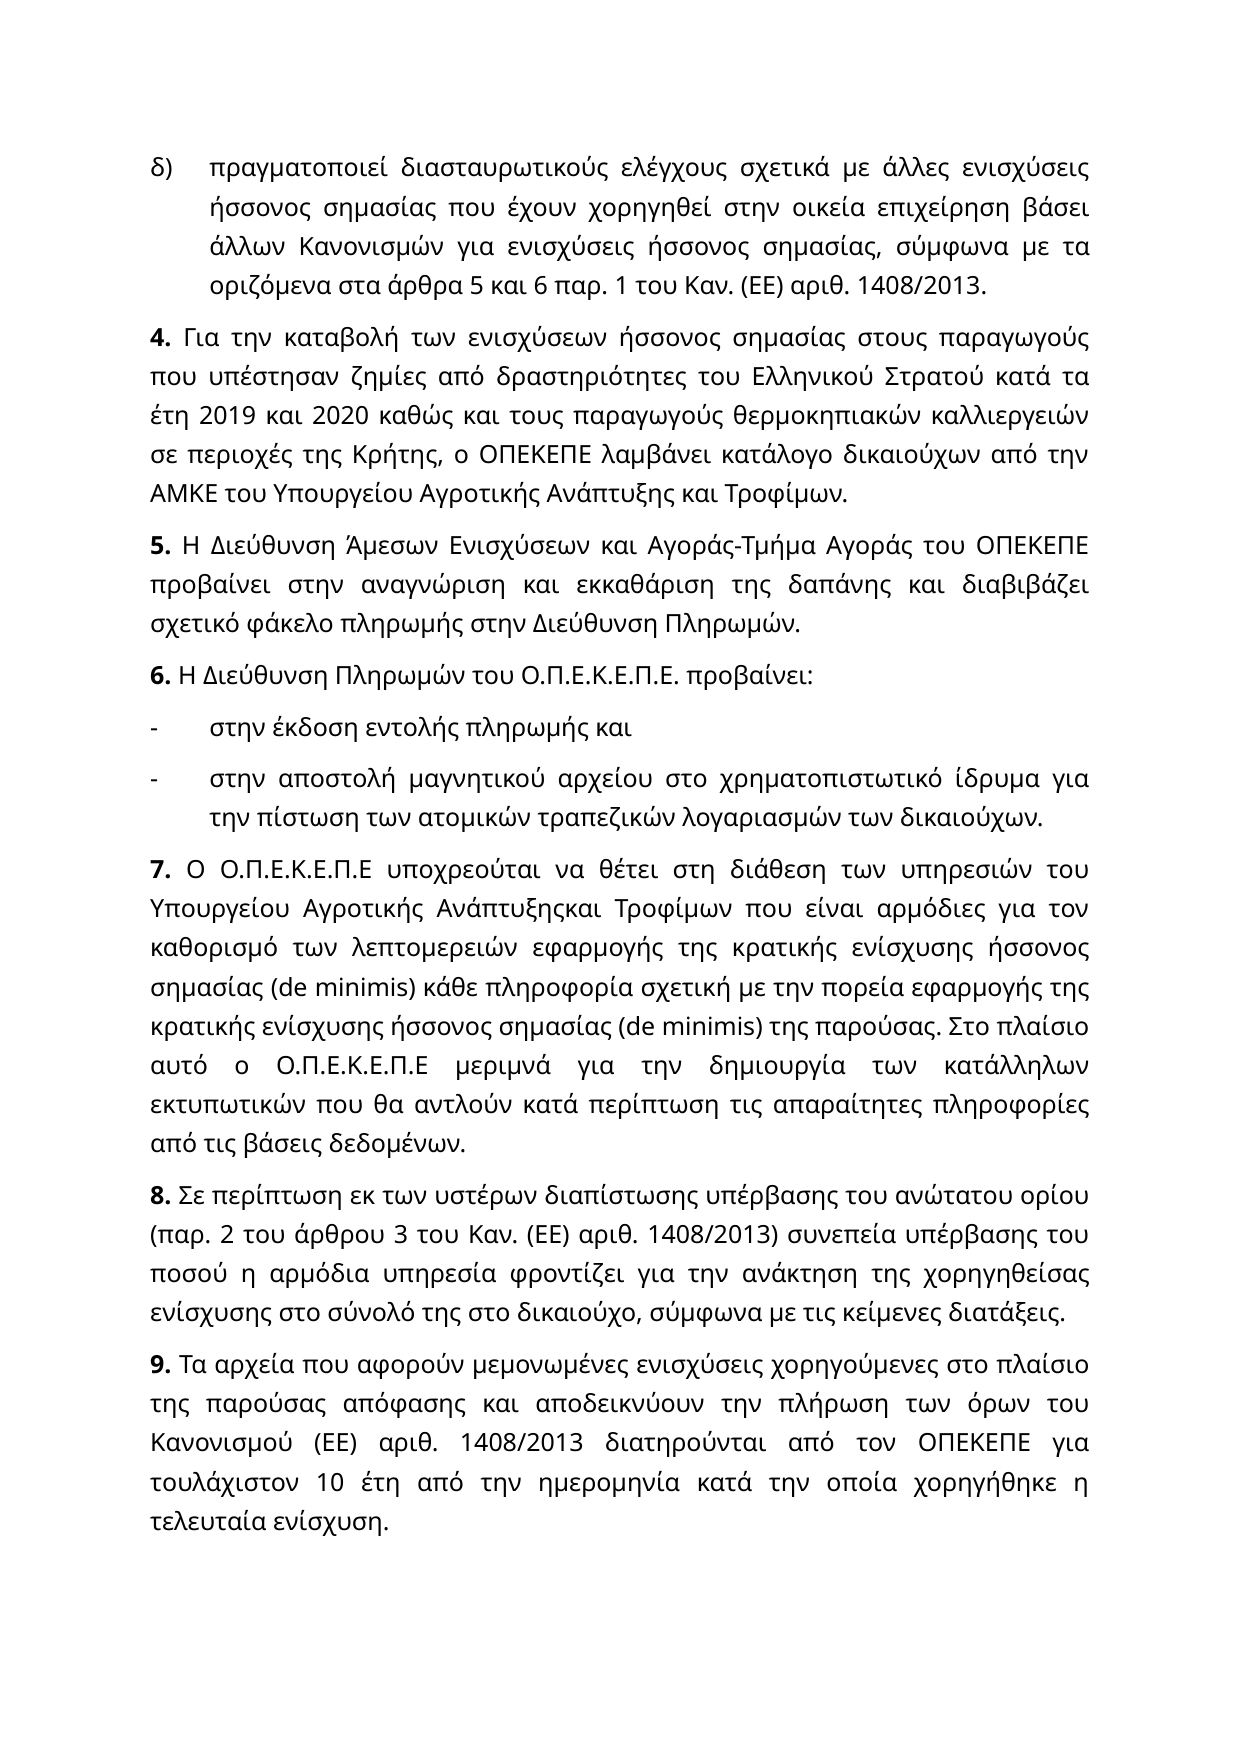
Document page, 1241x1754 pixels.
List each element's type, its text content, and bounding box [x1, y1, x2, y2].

text 7. Ο Ο.Π.Ε.Κ.Ε.Π.Ε υποχρεούται να θέτει στη διάθεση των υπηρεσιών του Υπουργείου Αγροτικής Ανάπτυξηςκαι Τροφίμων που είναι αρμόδιες για τον καθορισμό των λεπτομερειών εφαρμογής της κρατικής ενίσχυσης ήσσονος σημασίας (de minimis) κάθε πληροφορία σχετική με την πορεία εφαρμογής της κρατικής ενίσχυσης ήσσονος σημασίας (de minimis) της παρούσας. Στο πλαίσιο αυτό ο Ο.Π.Ε.Κ.Ε.Π.Ε μεριμνά για την δημιουργία των κατάλληλων εκτυπωτικών που θα αντλούν κατά περίπτωση τις απαραίτητες πληροφορίες από τις βάσεις δεδομένων. [150, 852, 1090, 1160]
text 6. Η Διεύθυνση Πληρωμών του Ο.Π.Ε.Κ.Ε.Π.Ε. προβαίνει: [150, 657, 1090, 692]
text 5. Η Διεύθυνση Άμεσων Ενισχύσεων και Αγοράς-Τμήμα Αγοράς του ΟΠΕΚΕΠΕ προβαίνει στην αναγνώριση και εκκαθάριση της δαπάνης και διαβιβάζει σχετικό φάκελο πληρωμής στην Διεύθυνση Πληρωμών. [150, 527, 1090, 640]
text 8. Σε περίπτωση εκ των υστέρων διαπίστωσης υπέρβασης του ανώτατου ορίου (παρ. 2 του άρθρου 3 του Καν. (ΕΕ) αριθ. 1408/2013) συνεπεία υπέρβασης του ποσού η αρμόδια υπηρεσία φροντίζει για την ανάκτηση της χορηγηθείσας ενίσχυσης στο σύνολό της στο δικαιούχο, σύμφωνα με τις κείμενες διατάξεις. [150, 1177, 1090, 1329]
list δ) πραγματοποιεί διασταυρωτικούς ελέγχους σχετικά με άλλες ενισχύσεις ήσσονος σημασίας που έχουν χορηγηθεί στην οικεία επιχείρηση βάσει άλλων Κανονισμών για ενισχύσεις ήσσονος σημασίας, σύμφωνα με τα οριζόμενα στα άρθρα 5 και 6 παρ. 1 του Καν. (EE) αριθ. 1408/2013. [150, 150, 1090, 302]
text 9. Τα αρχεία που αφορούν μεμονωμένες ενισχύσεις χορηγούμενες στο πλαίσιο της παρούσας απόφασης και αποδεικνύουν την πλήρωση των όρων του Κανονισμού (ΕΕ) αριθ. 1408/2013 διατηρούνται από τον ΟΠΕΚΕΠΕ για τουλάχιστον 10 έτη από την ημερομηνία κατά την οποία χορηγήθηκε η τελευταία ενίσχυση. [150, 1347, 1090, 1537]
text 4. Για την καταβολή των ενισχύσεων ήσσονος σημασίας στους παραγωγούς που υπέστησαν ζημίες από δραστηριότητες του Ελληνικού Στρατού κατά τα έτη 2019 και 2020 καθώς και τους παραγωγούς θερμοκηπιακών καλλιεργειών σε περιοχές της Κρήτης, ο ΟΠΕΚΕΠΕ λαμβάνει κατάλογο δικαιούχων από την ΑΜΚΕ του Υπουργείου Αγροτικής Ανάπτυξης και Τροφίμων. [150, 319, 1090, 510]
list - στην αποστολή μαγνητικού αρχείου στο χρηματοπιστωτικό ίδρυμα για την πίστωση των ατομικών τραπεζικών λογαριασμών των δικαιούχων. [150, 761, 1090, 834]
list - στην έκδοση εντολής πληρωμής και [150, 709, 1090, 743]
